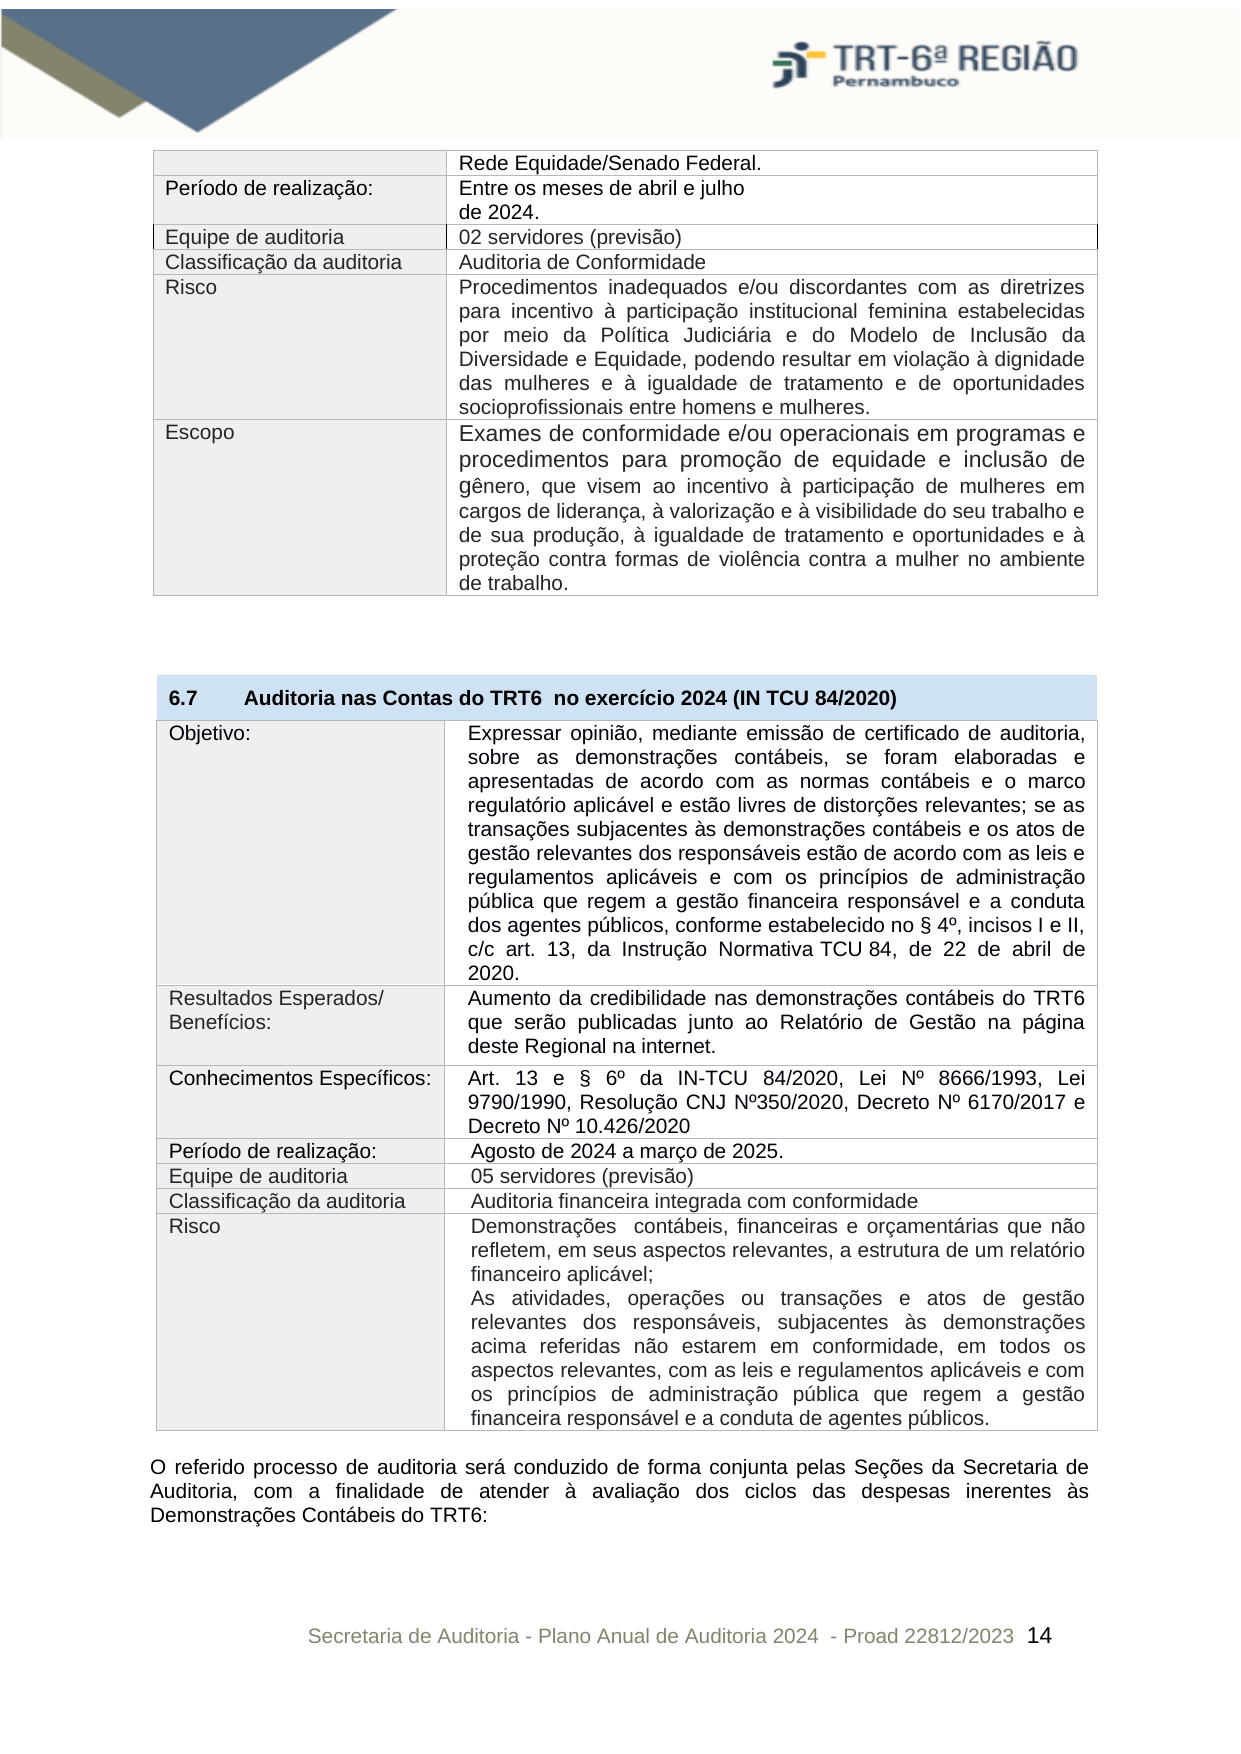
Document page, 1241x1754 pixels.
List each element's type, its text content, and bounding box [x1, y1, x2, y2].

table_cell Objetivo: [157, 721, 444, 984]
table_cell Escopo [154, 420, 446, 595]
table_cell Período de realização: [154, 176, 446, 224]
table_cell - Rede Equidade/Senado Federal. [447, 151, 1097, 175]
table_cell Classificação da auditoria [154, 250, 446, 274]
table_cell Expressar opinião, mediante emissão de certificado de auditoria, sobre as demonstrações contábeis, se foram elaboradas e apresentadas de acordo com as normas contábeis e o marco regulatório aplicável e estão livres de distorções relevantes; se as transações subjacentes às demonstrações contábeis e os atos de gestão relevantes dos responsáveis estão de acordo com as leis e regulamentos aplicáveis e com os princípios de administração pública que regem a gestão financeira responsável e a conduta dos agentes públicos, conforme estabelecido no § 4º, incisos I e II, c/c art. 13, da Instrução Normativa TCU 84, de 22 de abril de 2020. [445, 721, 1097, 984]
table_cell Resultados Esperados/ Benefícios: [157, 986, 444, 1065]
text O referido processo de auditoria será conduzido de forma conjunta pelas Seções da Secretaria de Auditoria, com a finalidade de atender à avaliação dos ciclos das despesas inerentes às Demonstrações Contábeis do TRT6: [150, 1455, 1090, 1527]
table_cell 05 servidores (previsão) [445, 1164, 1097, 1188]
table_cell Risco [157, 1214, 444, 1430]
table_header 6.7 Auditoria nas Contas do TRT6 no exercício 2024 (IN TCU 84/2020) [157, 675, 1097, 720]
table_cell Auditoria de Conformidade [447, 250, 1097, 274]
table_cell Exames de conformidade e/ou operacionais em programas e procedimentos para promoção de equidade e inclusão de gênero, que visem ao incentivo à participação de mulheres em cargos de liderança, à valorização e à visibilidade do seu trabalho e de sua produção, à igualdade de tratamento e oportunidades e à proteção contra formas de violência contra a mulher no ambiente de trabalho. [447, 420, 1097, 595]
table_cell Equipe de auditoria [157, 1164, 444, 1188]
table_cell Classificação da auditoria [157, 1189, 444, 1213]
table_cell Risco [154, 275, 446, 419]
table_cell Procedimentos inadequados e/ou discordantes com as diretrizes para incentivo à participação institucional feminina estabelecidas por meio da Política Judiciária e do Modelo de Inclusão da Diversidade e Equidade, podendo resultar em violação à dignidade das mulheres e à igualdade de tratamento e de oportunidades socioprofissionais entre homens e mulheres. [447, 275, 1097, 419]
table_cell Entre os meses de abril e julho de 2024. [447, 176, 1097, 224]
table_cell Auditoria financeira integrada com conformidade [445, 1189, 1097, 1213]
table_cell Art. 13 e § 6º da IN-TCU 84/2020, Lei Nº 8666/1993, Lei 9790/1990, Resolução CNJ Nº350/2020, Decreto Nº 6170/2017 e Decreto Nº 10.426/2020 [445, 1066, 1097, 1138]
table_cell Equipe de auditoria [154, 225, 446, 249]
table_cell Conhecimentos Específicos: [157, 1066, 444, 1138]
table_cell Período de realização: [157, 1139, 444, 1163]
table_cell Demonstrações contábeis, financeiras e orçamentárias que não refletem, em seus aspectos relevantes, a estrutura de um relatório financeiro aplicável; As atividades, operações ou transações e atos de gestão relevantes dos responsáveis, subjacentes às demonstrações acima referidas não estarem em conformidade, em todos os aspectos relevantes, com as leis e regulamentos aplicáveis e com os princípios de administração pública que regem a gestão financeira responsável e a conduta de agentes públicos. [445, 1214, 1097, 1430]
table_cell Agosto de 2024 a março de 2025. [445, 1139, 1097, 1163]
picture [0, 9, 1241, 139]
table_cell [154, 151, 446, 175]
table_cell Aumento da credibilidade nas demonstrações contábeis do TRT6 que serão publicadas junto ao Relatório de Gestão na página deste Regional na internet. [445, 986, 1097, 1065]
table_cell 02 servidores (previsão) [447, 225, 1097, 249]
